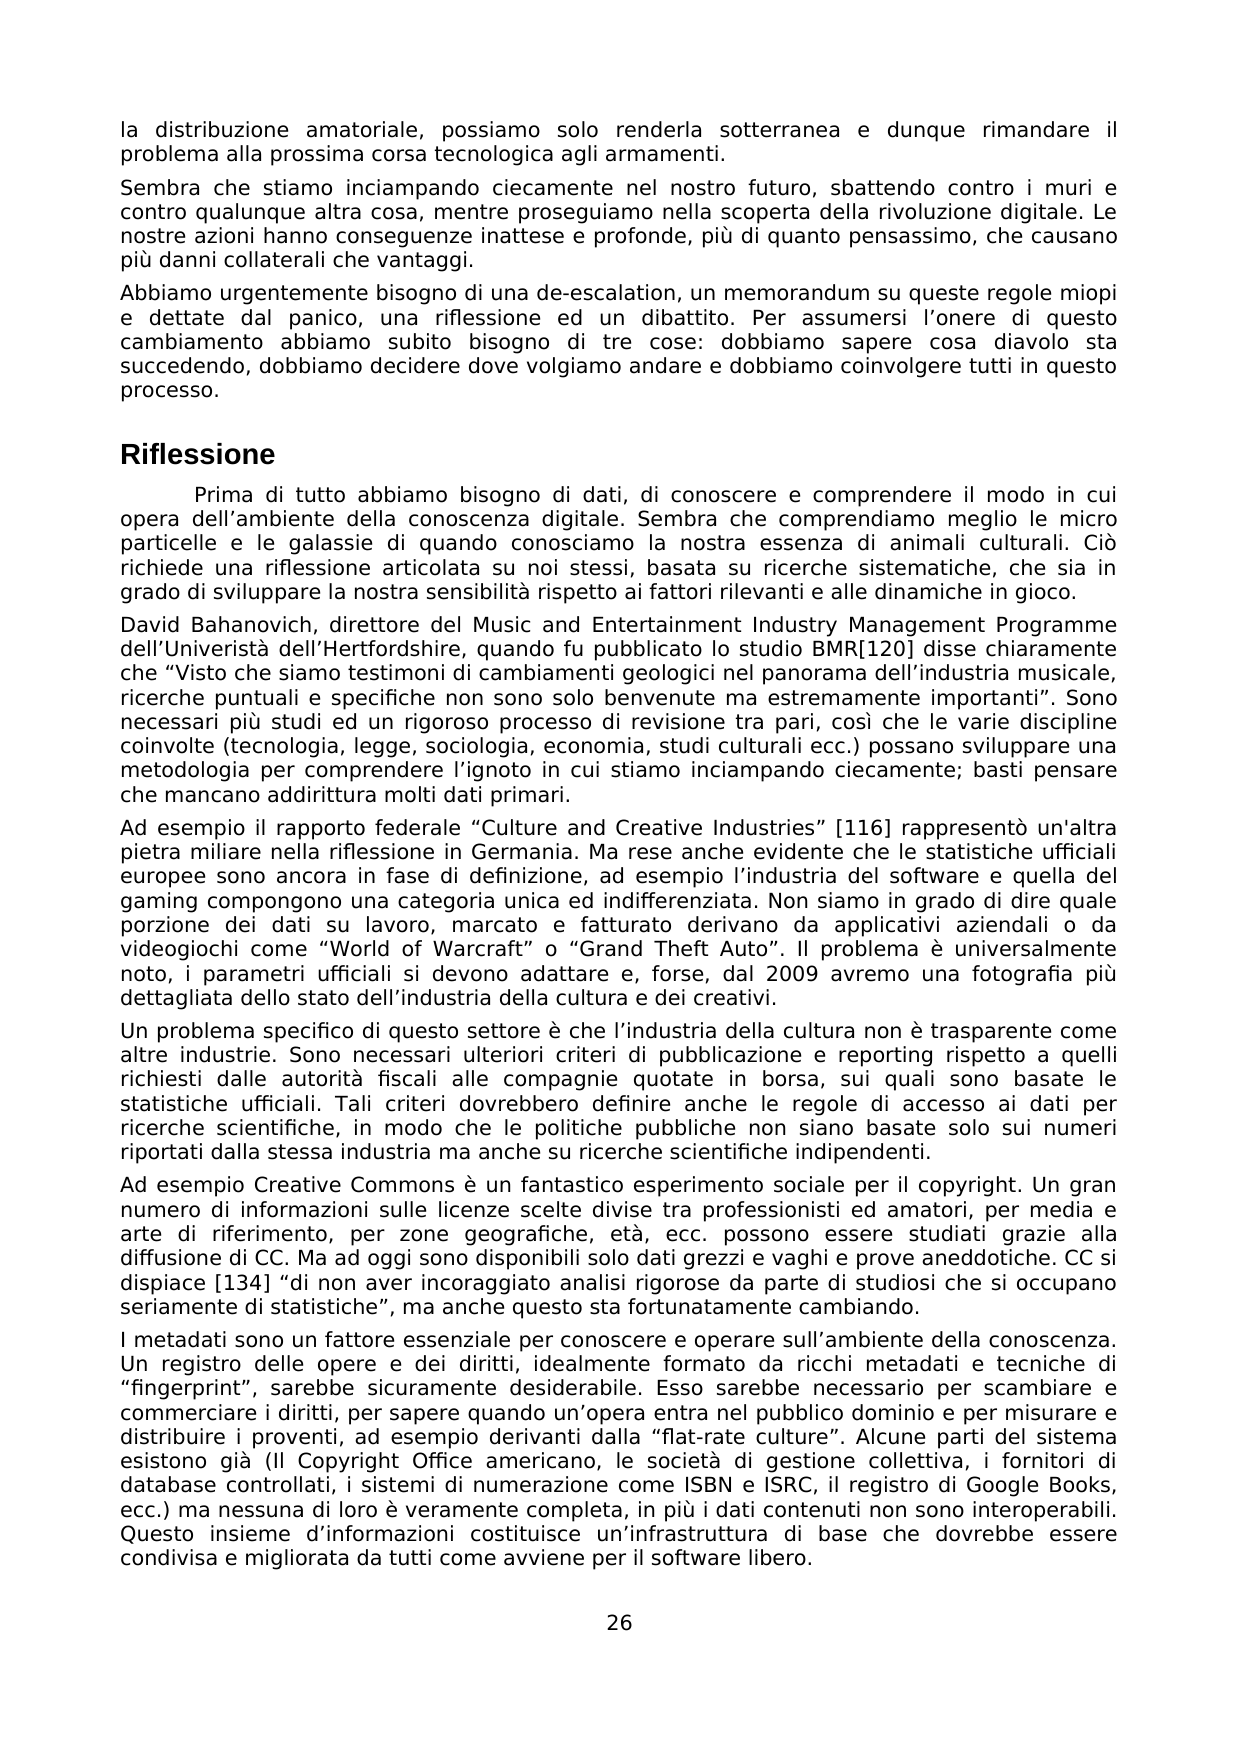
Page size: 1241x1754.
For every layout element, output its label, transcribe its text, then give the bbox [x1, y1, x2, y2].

text David Bahanovich, direttore del Music and Entertainment Industry Management Programme dell’Univeristà dell’Hertfordshire, quando fu pubblicato lo studio BMR[120] disse chiaramente che “Visto che siamo testimoni di cambiamenti geologici nel panorama dell’industria musicale, ricerche puntuali e specifiche non sono solo benvenute ma estremamente importanti”. Sono necessari più studi ed un rigoroso processo di revisione tra pari, così che le varie discipline coinvolte (tecnologia, legge, sociologia, economia, studi culturali ecc.) possano sviluppare una metodologia per comprendere l’ignoto in cui stiamo inciampando ciecamente; basti pensare che mancano addirittura molti dati primari. [120, 613, 1119, 807]
text I metadati sono un fattore essenziale per conoscere e operare sull’ambiente della conoscenza. Un registro delle opere e dei diritti, idealmente formato da ricchi metadati e tecniche di “fingerprint”, sarebbe sicuramente desiderabile. Esso sarebbe necessario per scambiare e commerciare i diritti, per sapere quando un’opera entra nel pubblico dominio e per misurare e distribuire i proventi, ad esempio derivanti dalla “flat-rate culture”. Alcune parti del sistema esistono già (Il Copyright Office americano, le società di gestione collettiva, i fornitori di database controllati, i sistemi di numerazione come ISBN e ISRC, il registro di Google Books, ecc.) ma nessuna di loro è veramente completa, in più i dati contenuti non sono interoperabili. Questo insieme d’informazioni costituisce un’infrastruttura di base che dovrebbe essere condivisa e migliorata da tutti come avviene per il software libero. [120, 1328, 1119, 1571]
text la distribuzione amatoriale, possiamo solo renderla sotterranea e dunque rimandare il problema alla prossima corsa tecnologica agli armamenti. [120, 118, 1119, 167]
text Abbiamo urgentemente bisogno di una de-escalation, un memorandum su queste regole miopi e dettate dal panico, una riflessione ed un dibattito. Per assumersi l’onere di questo cambiamento abbiamo subito bisogno di tre cose: dobbiamo sapere cosa diavolo sta succedendo, dobbiamo decidere dove volgiamo andare e dobbiamo coinvolgere tutti in questo processo. [120, 281, 1119, 403]
text Ad esempio Creative Commons è un fantastico esperimento sociale per il copyright. Un gran numero di informazioni sulle licenze scelte divise tra professionisti ed amatori, per media e arte di riferimento, per zone geografiche, età, ecc. possono essere studiati grazie alla diffusione di CC. Ma ad oggi sono disponibili solo dati grezzi e vaghi e prove aneddotiche. CC si dispiace [134] “di non aver incoraggiato analisi rigorose da parte di studiosi che si occupano seriamente di statistiche”, ma anche questo sta fortunatamente cambiando. [120, 1173, 1119, 1319]
subtitle Riflessione [120, 437, 1119, 470]
text Ad esempio il rapporto federale “Culture and Creative Industries” [116] rappresentò un'altra pietra miliare nella riflessione in Germania. Ma rese anche evidente che le statistiche ufficiali europee sono ancora in fase di definizione, ad esempio l’industria del software e quella del gaming compongono una categoria unica ed indifferenziata. Non siamo in grado di dire quale porzione dei dati su lavoro, marcato e fatturato derivano da applicativi aziendali o da videogiochi come “World of Warcraft” o “Grand Theft Auto”. Il problema è universalmente noto, i parametri ufficiali si devono adattare e, forse, dal 2009 avremo una fotografia più dettagliata dello stato dell’industria della cultura e dei creativi. [120, 816, 1119, 1010]
text Un problema specifico di questo settore è che l’industria della cultura non è trasparente come altre industrie. Sono necessari ulteriori criteri di pubblicazione e reporting rispetto a quelli richiesti dalle autorità fiscali alle compagnie quotate in borsa, sui quali sono basate le statistiche ufficiali. Tali criteri dovrebbero definire anche le regole di accesso ai dati per ricerche scientifiche, in modo che le politiche pubbliche non siano basate solo sui numeri riportati dalla stessa industria ma anche su ricerche scientifiche indipendenti. [120, 1019, 1119, 1164]
text Prima di tutto abbiamo bisogno di dati, di conoscere e comprendere il modo in cui opera dell’ambiente della conoscenza digitale. Sembra che comprendiamo meglio le micro particelle e le galassie di quando conosciamo la nostra essenza di animali culturali. Ciò richiede una riflessione articolata su noi stessi, basata su ricerche sistematiche, che sia in grado di sviluppare la nostra sensibilità rispetto ai fattori rilevanti e alle dinamiche in gioco. [120, 483, 1119, 604]
text Sembra che stiamo inciampando ciecamente nel nostro futuro, sbattendo contro i muri e contro qualunque altra cosa, mentre proseguiamo nella scoperta della rivoluzione digitale. Le nostre azioni hanno conseguenze inattese e profonde, più di quanto pensassimo, che causano più danni collaterali che vantaggi. [120, 176, 1119, 273]
